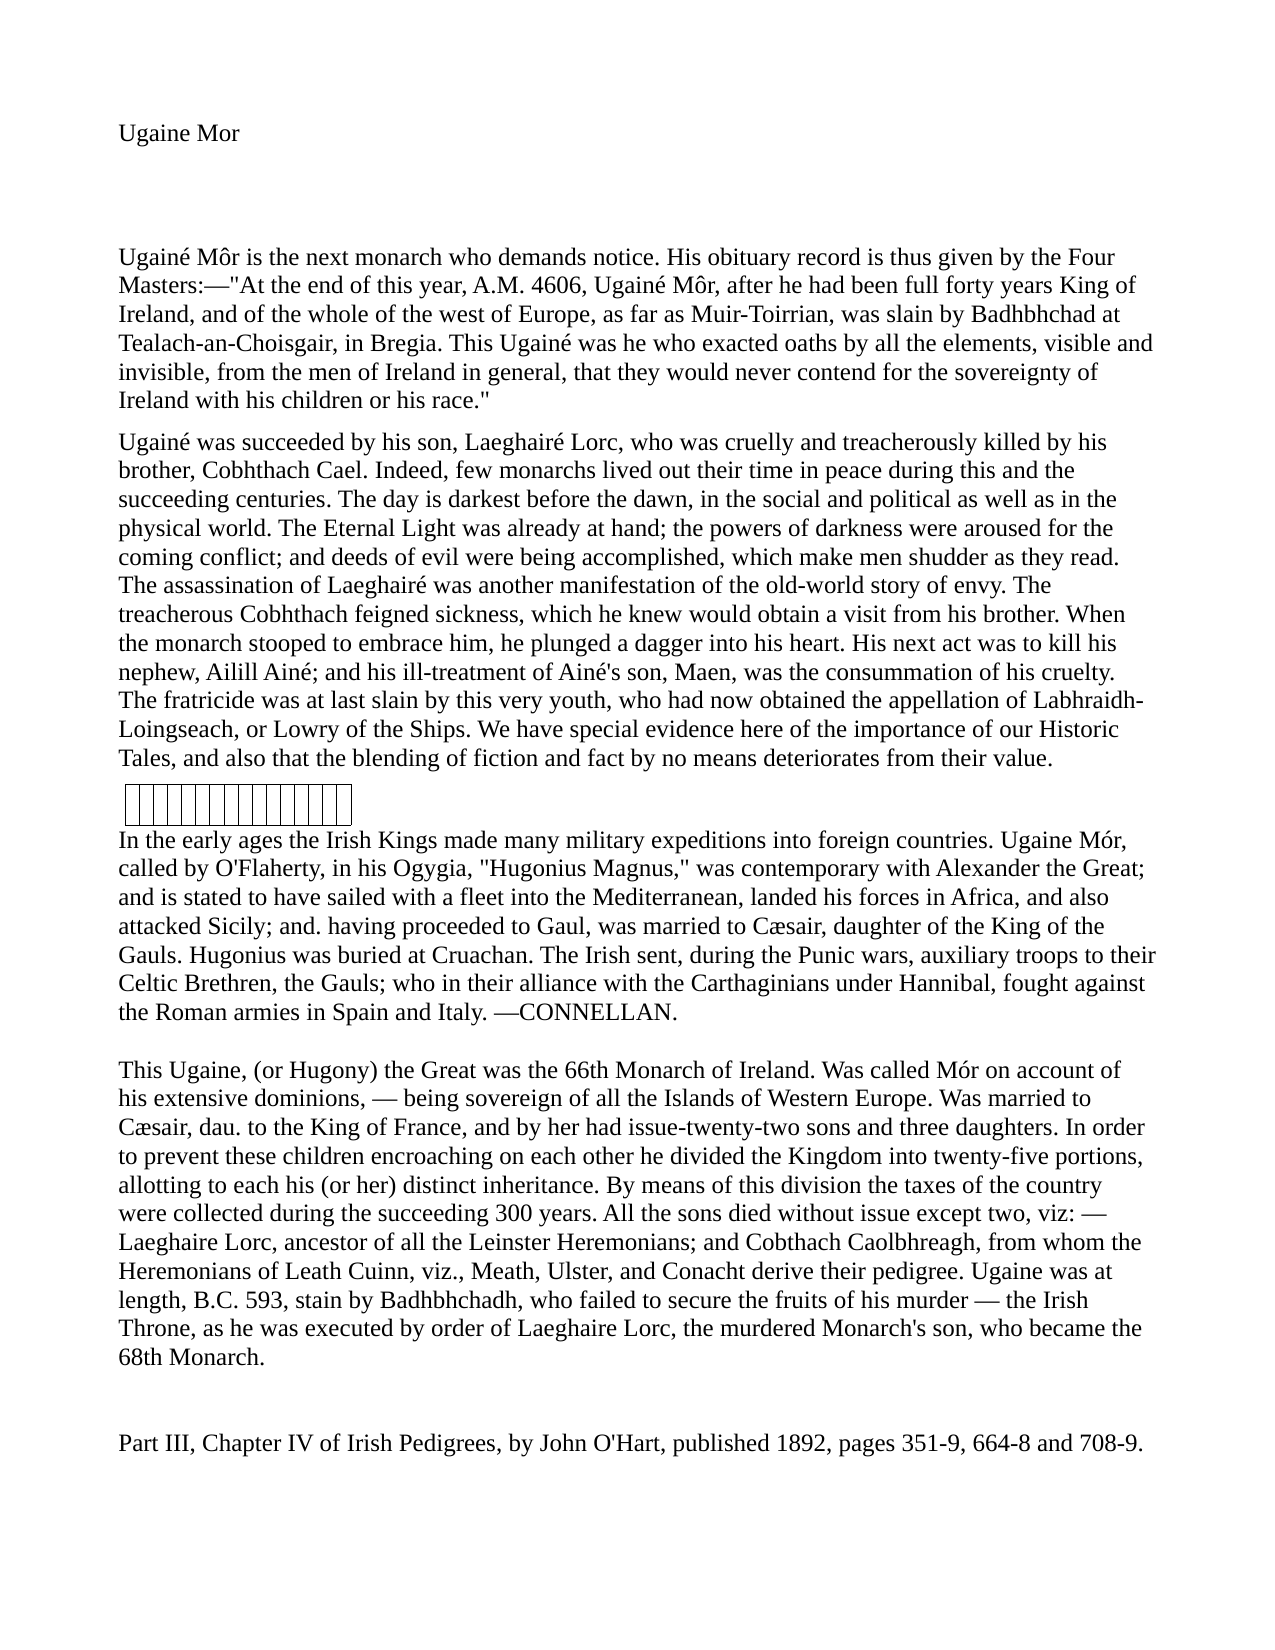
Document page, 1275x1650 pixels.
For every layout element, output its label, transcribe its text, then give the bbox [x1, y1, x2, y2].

table_header [281, 785, 294, 825]
table_header [182, 785, 195, 825]
text In the early ages the Irish Kings made many military expeditions into foreign countries. Ugaine Mór, called by O'Flaherty, in his Ogygia, "Hugonius Magnus," was contemporary with Alexander the Great; and is stated to have sailed with a fleet into the Mediterranean, landed his forces in Africa, and also attacked Sicily; and. having proceeded to Gaul, was married to Cæsair, daughter of the King of the Gauls. Hugonius was buried at Cruachan. The Irish sent, during the Punic wars, auxiliary troops to their Celtic Brethren, the Gauls; who in their alliance with the Carthaginians under Hannibal, fought against the Roman armies in Spain and Italy. —CONNELLAN. This Ugaine, (or Hugony) the Great was the 66th Monarch of Ireland. Was called Mór on account of his extensive dominions, — being sovereign of all the Islands of Western Europe. Was married to Cæsair, dau. to the King of France, and by her had issue-twenty-two sons and three daughters. In order to prevent these children encroaching on each other he divided the Kingdom into twenty-five portions, allotting to each his (or her) distinct inheritance. By means of this division the taxes of the country were collected during the succeeding 300 years. All the sons died without issue except two, viz: — Laeghaire Lorc, ancestor of all the Leinster Heremonians; and Cobthach Caolbhreagh, from whom the Heremonians of Leath Cuinn, viz., Meath, Ulster, and Conacht derive their pedigree. Ugaine was at length, B.C. 593, stain by Badhbhchadh, who failed to secure the fruits of his murder — the Irish Throne, as he was executed by order of Laeghaire Lorc, the murdered Monarch's son, who became the 68th Monarch. Part III, Chapter IV of Irish Pedigrees, by John O'Hart, published 1892, pages 351-9, 664-8 and 708-9. [118, 825, 1157, 1457]
table_header [267, 785, 280, 825]
text Ugaine Mor [118, 118, 1157, 147]
text Ugainé was succeeded by his son, Laeghairé Lorc, who was cruelly and treacherously killed by his brother, Cobhthach Cael. Indeed, few monarchs lived out their time in peace during this and the succeeding centuries. The day is darkest before the dawn, in the social and political as well as in the physical world. The Eternal Light was already at hand; the powers of darkness were aroused for the coming conflict; and deeds of evil were being accomplished, which make men shudder as they read. The assassination of Laeghairé was another manifestation of the old-world story of envy. The treacherous Cobhthach feigned sickness, which he knew would obtain a visit from his brother. When the monarch stooped to embrace him, he plunged a dagger into his heart. His next act was to kill his nephew, Ailill Ainé; and his ill-treatment of Ainé's son, Maen, was the consummation of his cruelty. The fratricide was at last slain by this very youth, who had now obtained the appellation of Labhraidh-Loingseach, or Lowry of the Ships. We have special evidence here of the importance of our Historic Tales, and also that the blending of fiction and fact by no means deteriorates from their value. [118, 427, 1157, 772]
table_header [196, 785, 209, 825]
table_header [225, 785, 238, 825]
table_header [323, 785, 336, 825]
table_header [309, 785, 322, 825]
table_header [126, 785, 139, 825]
table_header [337, 785, 351, 825]
table_header [239, 785, 252, 825]
table_header [210, 785, 224, 825]
table_header [295, 785, 308, 825]
table_header [168, 785, 181, 825]
table_header [140, 785, 153, 825]
text Ugainé Môr is the next monarch who demands notice. His obituary record is thus given by the Four Masters:—"At the end of this year, A.M. 4606, Ugainé Môr, after he had been full forty years King of Ireland, and of the whole of the west of Europe, as far as Muir-Toirrian, was slain by Badhbhchad at Tealach-an-Choisgair, in Bregia. This Ugainé was he who exacted oaths by all the elements, visible and invisible, from the men of Ireland in general, that they would never contend for the sovereignty of Ireland with his children or his race." [118, 242, 1157, 414]
table_header [154, 785, 167, 825]
table_header [253, 785, 266, 825]
